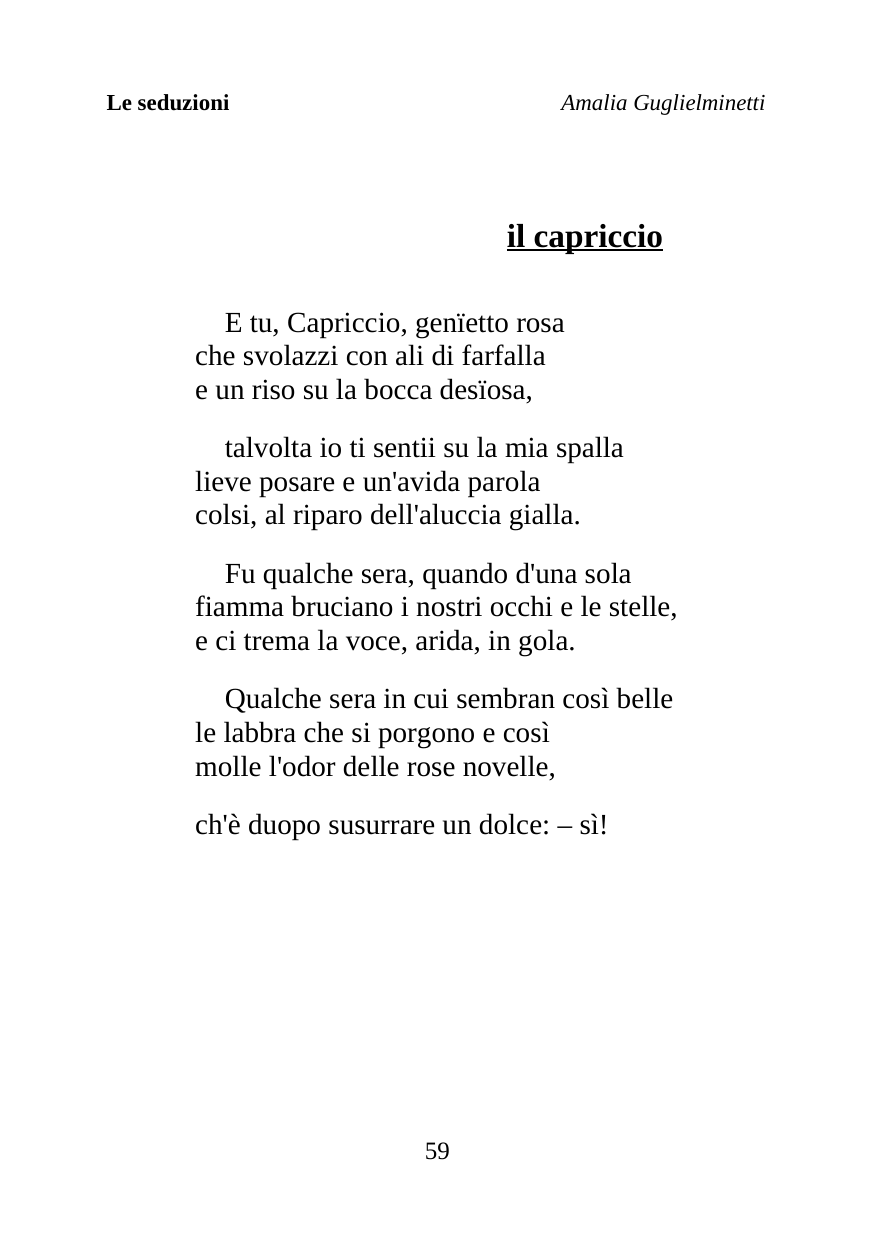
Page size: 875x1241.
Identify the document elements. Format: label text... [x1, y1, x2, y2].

text Fu qualche sera, quando d'una sola fiamma bruciano i nostri occhi e le stelle, e ci trema la voce, arida, in gola. [195, 556, 768, 657]
text talvolta io ti sentii su la mia spalla lieve posare e un'avida parola colsi, al riparo dell'aluccia gialla. [195, 430, 768, 531]
text ch'è duopo susurrare un dolce: – sì! [195, 807, 768, 841]
subtitle il capriccio [402, 216, 768, 255]
text E tu, Capriccio, genïetto rosa che svolazzi con ali di farfalla e un riso su la bocca desïosa, [195, 305, 768, 405]
text Qualche sera in cui sembran così belle le labbra che si porgono e così molle l'odor delle rose novelle, [195, 682, 768, 782]
